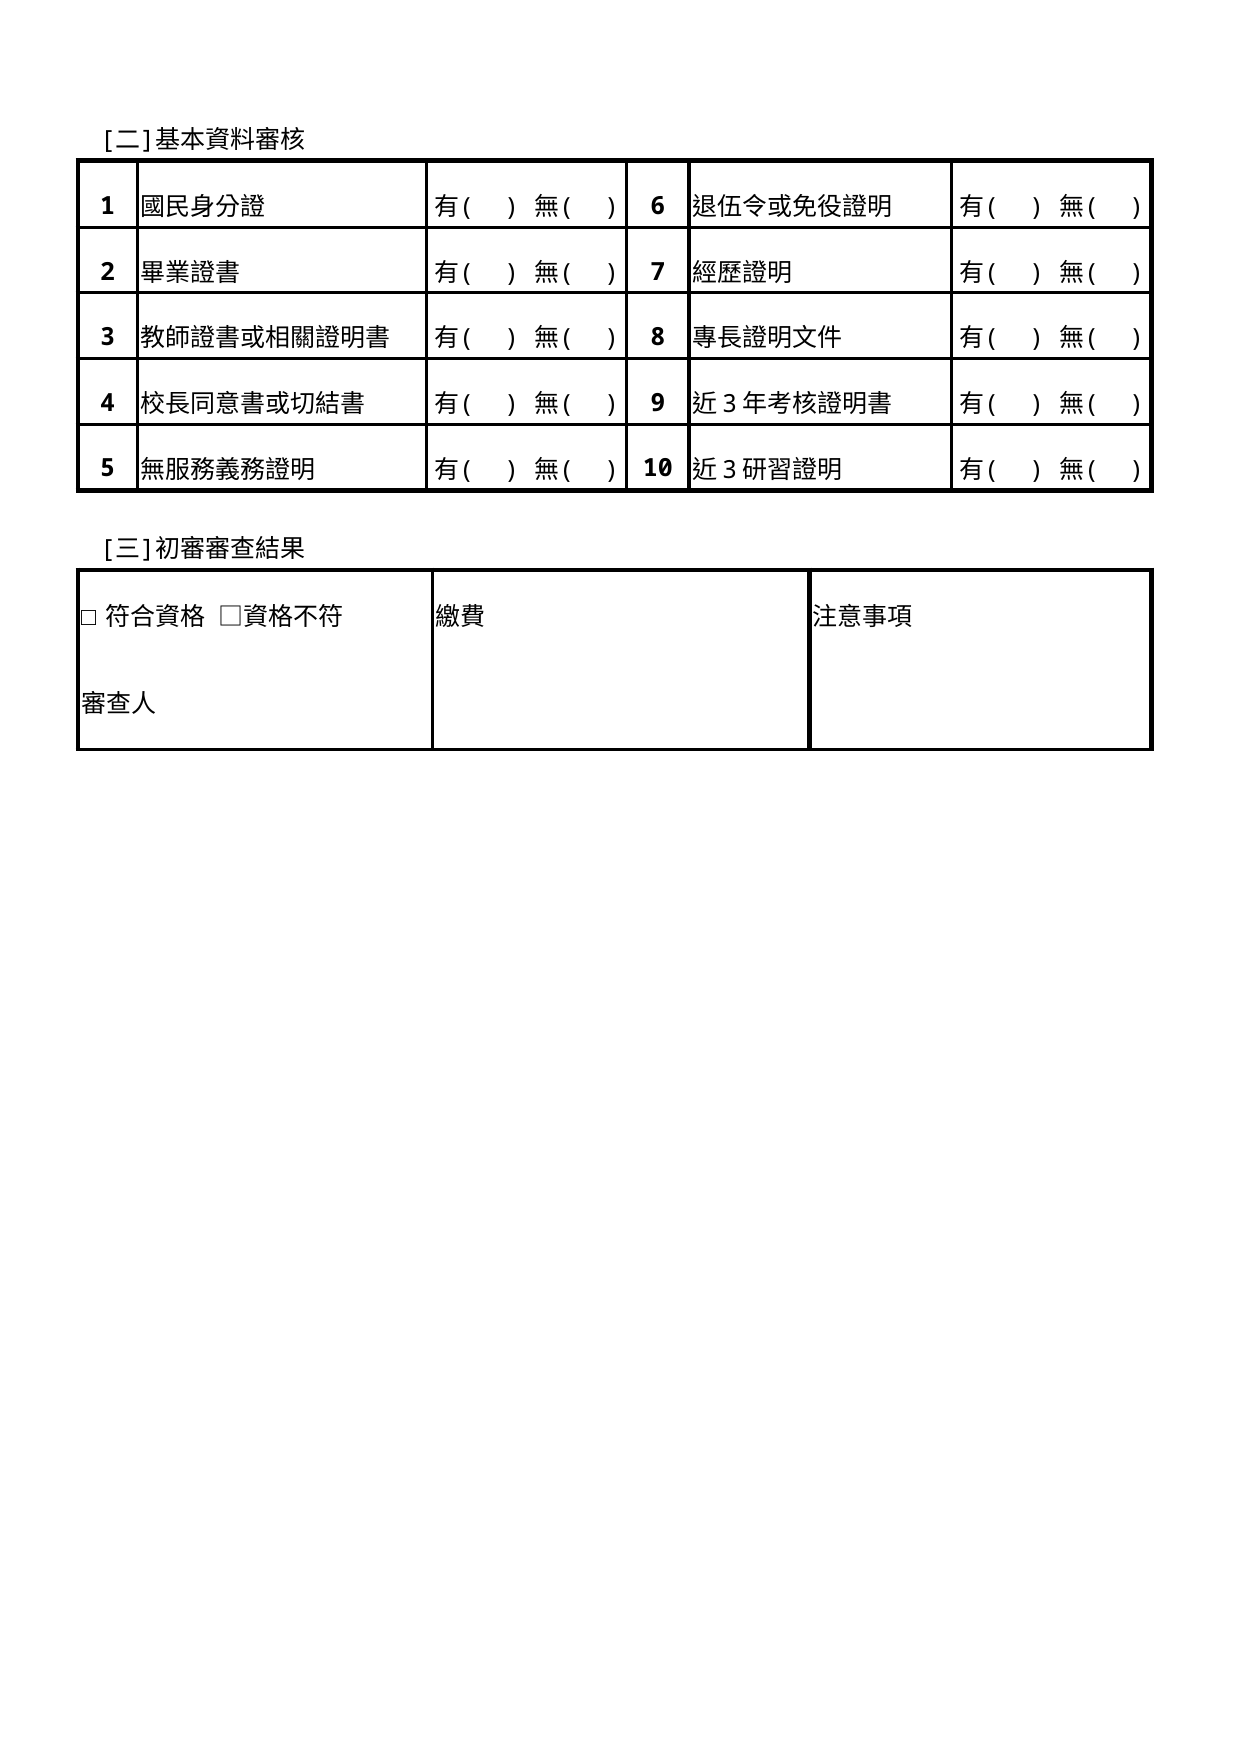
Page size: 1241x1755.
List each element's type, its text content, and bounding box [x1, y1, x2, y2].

table_cell 3 [80, 294, 136, 357]
table_cell 有( ) [428, 294, 526, 357]
table_cell 無( ) [1051, 294, 1149, 357]
table_cell 7 [628, 229, 687, 291]
table_header 有( ) [428, 163, 526, 226]
table_header 有( ) [953, 163, 1051, 226]
table_cell 有( ) [428, 360, 526, 422]
table_header 無( ) [526, 163, 625, 226]
table_cell 有( ) [428, 229, 526, 291]
table_cell 有( ) [953, 294, 1051, 357]
table_cell 10 [628, 426, 687, 488]
table_cell 4 [80, 360, 136, 422]
table_cell 5 [80, 426, 136, 488]
table_cell 有( ) [428, 426, 526, 488]
table_cell 無( ) [1051, 426, 1149, 488]
table_cell 無服務義務證明 [139, 426, 425, 488]
table_cell 有( ) [953, 229, 1051, 291]
table_cell 近3年考核證明書 [691, 360, 950, 422]
table_cell 無( ) [1051, 360, 1149, 422]
table_cell 無( ) [526, 360, 625, 422]
table_cell 8 [628, 294, 687, 357]
table_cell 無( ) [526, 229, 625, 291]
table_cell 畢業證書 [139, 229, 425, 291]
table_header 1 [80, 163, 136, 226]
table_cell 校長同意書或切結書 [139, 360, 425, 422]
table_cell 無( ) [526, 294, 625, 357]
table_header 注意事項 [812, 572, 1149, 747]
table_header 退伍令或免役證明 [691, 163, 950, 226]
table_header 符合資格 □資格不符 審查人 [80, 572, 431, 747]
table_cell 有( ) [953, 360, 1051, 422]
table_cell 教師證書或相關證明書 [139, 294, 425, 357]
table_cell 近3研習證明 [691, 426, 950, 488]
table_header 繳費 [434, 572, 807, 747]
table_header 6 [628, 163, 687, 226]
table_header 無( ) [1051, 163, 1149, 226]
table_cell 9 [628, 360, 687, 422]
table_cell 有( ) [953, 426, 1051, 488]
table_cell 無( ) [1051, 229, 1149, 291]
text [二]基本資料審核 [75, 96, 1165, 158]
table_header 國民身分證 [139, 163, 425, 226]
table_cell 專長證明文件 [691, 294, 950, 357]
table_cell 經歷證明 [691, 229, 950, 291]
text [三]初審審查結果 [75, 505, 1165, 568]
table_cell 2 [80, 229, 136, 291]
table_cell 無( ) [526, 426, 625, 488]
